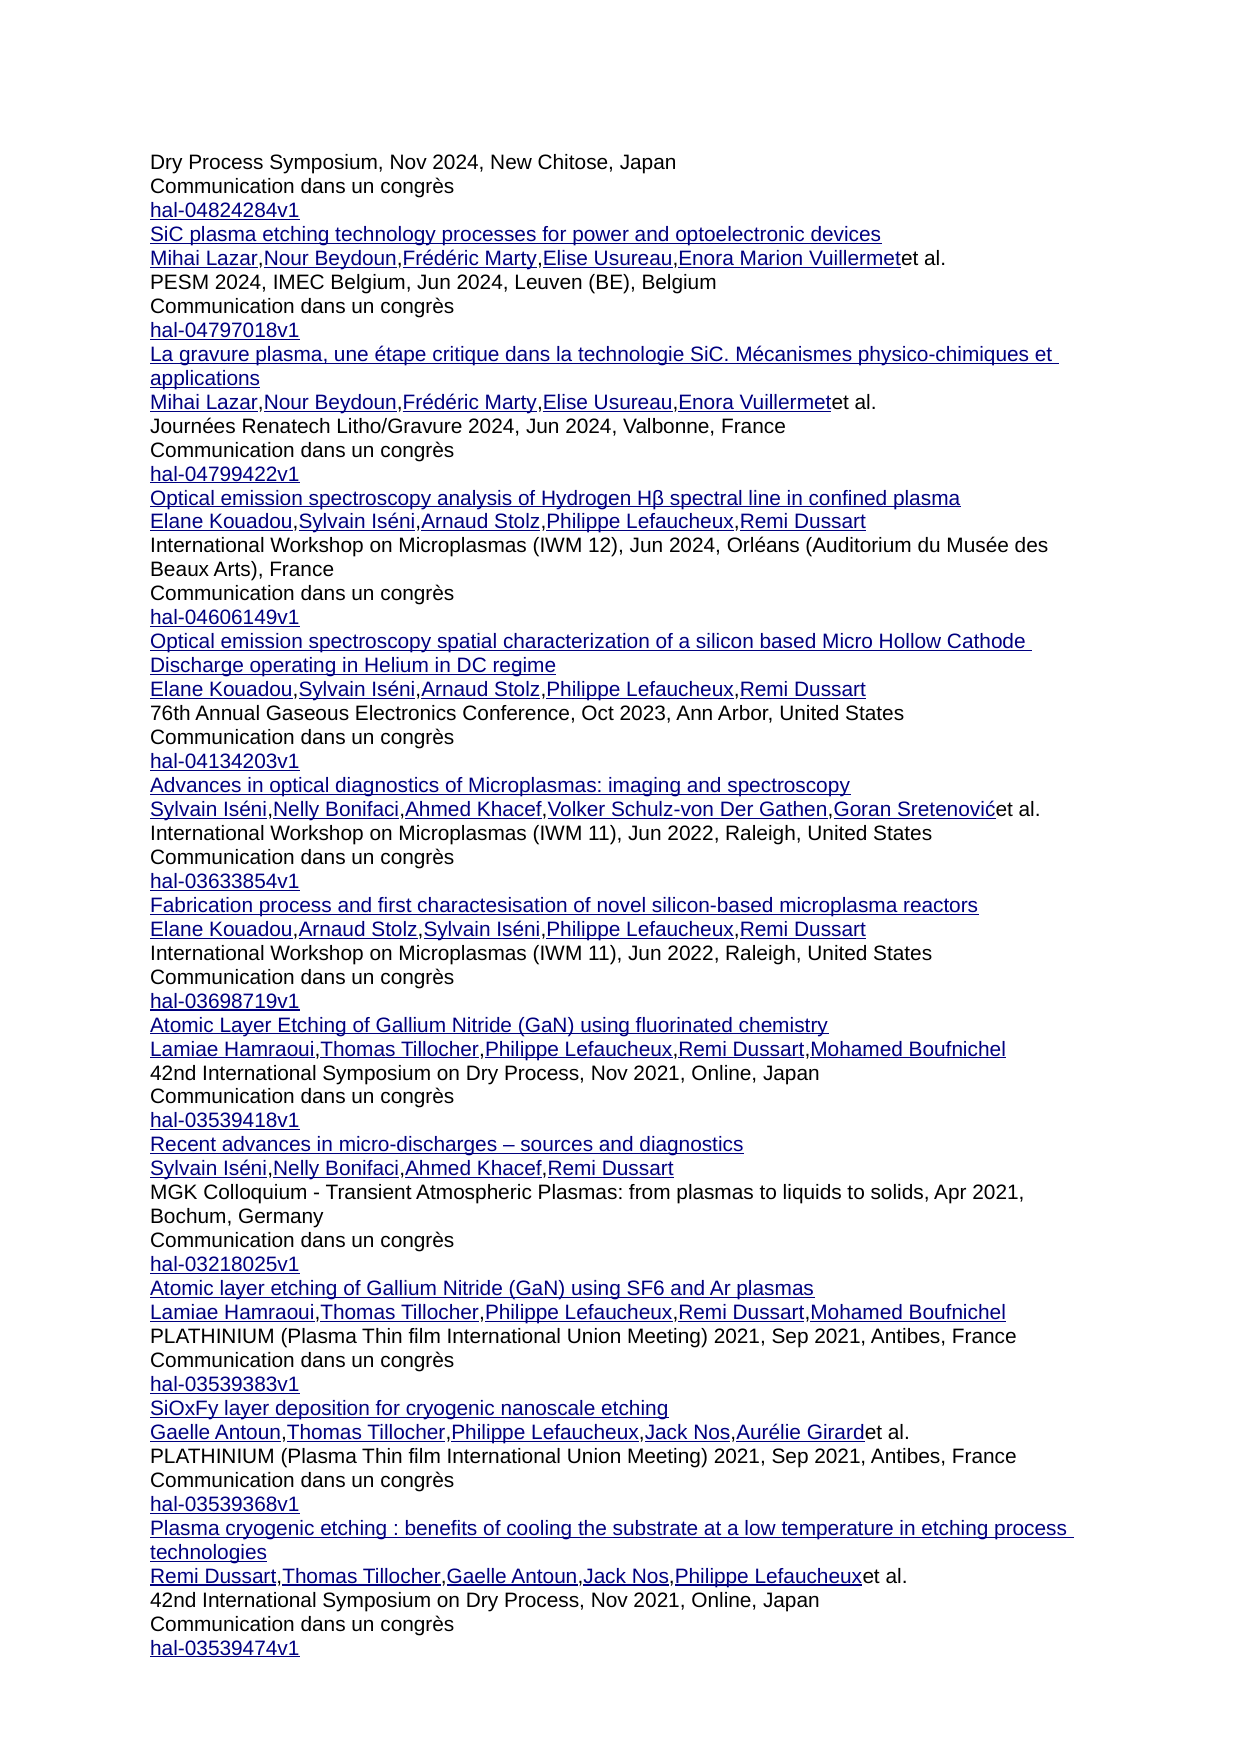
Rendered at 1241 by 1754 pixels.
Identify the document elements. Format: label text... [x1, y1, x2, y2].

table_cell Fabrication process and first charactesisation of novel silicon-based microplasma reactors Elane Kouadou,Arnaud Stolz,Sylvain Iséni,Philippe Lefaucheux,Remi Dussart International Workshop on Microplasmas (IWM 11), Jun 2022, Raleigh, United States Communication dans un congrès hal-03698719v1 [150, 893, 1090, 1012]
table_cell Atomic Layer Etching of Gallium Nitride (GaN) using fluorinated chemistry Lamiae Hamraoui,Thomas Tillocher,Philippe Lefaucheux,Remi Dussart,Mohamed Boufnichel 42nd International Symposium on Dry Process, Nov 2021, Online, Japan Communication dans un congrès hal-03539418v1 [150, 1013, 1090, 1132]
table_cell La gravure plasma, une étape critique dans la technologie SiC. Mécanismes physico-chimiques et applications Mihai Lazar,Nour Beydoun,Frédéric Marty,Elise Usureau,Enora Vuillermetet al. Journées Renatech Litho/Gravure 2024, Jun 2024, Valbonne, France Communication dans un congrès hal-04799422v1 [150, 342, 1090, 485]
table_cell Advances in optical diagnostics of Microplasmas: imaging and spectroscopy Sylvain Iséni,Nelly Bonifaci,Ahmed Khacef,Volker Schulz-von Der Gathen,Goran Sretenovićet al. International Workshop on Microplasmas (IWM 11), Jun 2022, Raleigh, United States Communication dans un congrès hal-03633854v1 [150, 773, 1090, 893]
table_cell Dry Process Symposium, Nov 2024, New Chitose, Japan Communication dans un congrès hal-04824284v1 [150, 150, 1090, 222]
table_cell Optical emission spectroscopy spatial characterization of a silicon based Micro Hollow Cathode Discharge operating in Helium in DC regime Elane Kouadou,Sylvain Iséni,Arnaud Stolz,Philippe Lefaucheux,Remi Dussart 76th Annual Gaseous Electronics Conference, Oct 2023, Ann Arbor, United States Communication dans un congrès hal-04134203v1 [150, 629, 1090, 773]
table_cell Plasma cryogenic etching : benefits of cooling the substrate at a low temperature in etching process technologies Remi Dussart,Thomas Tillocher,Gaelle Antoun,Jack Nos,Philippe Lefaucheuxet al. 42nd International Symposium on Dry Process, Nov 2021, Online, Japan Communication dans un congrès hal-03539474v1 [150, 1516, 1090, 1659]
table_cell SiOxFy layer deposition for cryogenic nanoscale etching Gaelle Antoun,Thomas Tillocher,Philippe Lefaucheux,Jack Nos,Aurélie Girardet al. PLATHINIUM (Plasma Thin film International Union Meeting) 2021, Sep 2021, Antibes, France Communication dans un congrès hal-03539368v1 [150, 1396, 1090, 1516]
table_cell Atomic layer etching of Gallium Nitride (GaN) using SF6 and Ar plasmas Lamiae Hamraoui,Thomas Tillocher,Philippe Lefaucheux,Remi Dussart,Mohamed Boufnichel PLATHINIUM (Plasma Thin film International Union Meeting) 2021, Sep 2021, Antibes, France Communication dans un congrès hal-03539383v1 [150, 1276, 1090, 1396]
table_cell Optical emission spectroscopy analysis of Hydrogen Hβ spectral line in confined plasma Elane Kouadou,Sylvain Iséni,Arnaud Stolz,Philippe Lefaucheux,Remi Dussart International Workshop on Microplasmas (IWM 12), Jun 2024, Orléans (Auditorium du Musée des Beaux Arts), France Communication dans un congrès hal-04606149v1 [150, 485, 1090, 629]
table_cell SiC plasma etching technology processes for power and optoelectronic devices Mihai Lazar,Nour Beydoun,Frédéric Marty,Elise Usureau,Enora Marion Vuillermetet al. PESM 2024, IMEC Belgium, Jun 2024, Leuven (BE), Belgium Communication dans un congrès hal-04797018v1 [150, 222, 1090, 342]
table_cell Recent advances in micro-discharges ‒ sources and diagnostics Sylvain Iséni,Nelly Bonifaci,Ahmed Khacef,Remi Dussart MGK Colloquium - Transient Atmospheric Plasmas: from plasmas to liquids to solids, Apr 2021, Bochum, Germany Communication dans un congrès hal-03218025v1 [150, 1132, 1090, 1276]
